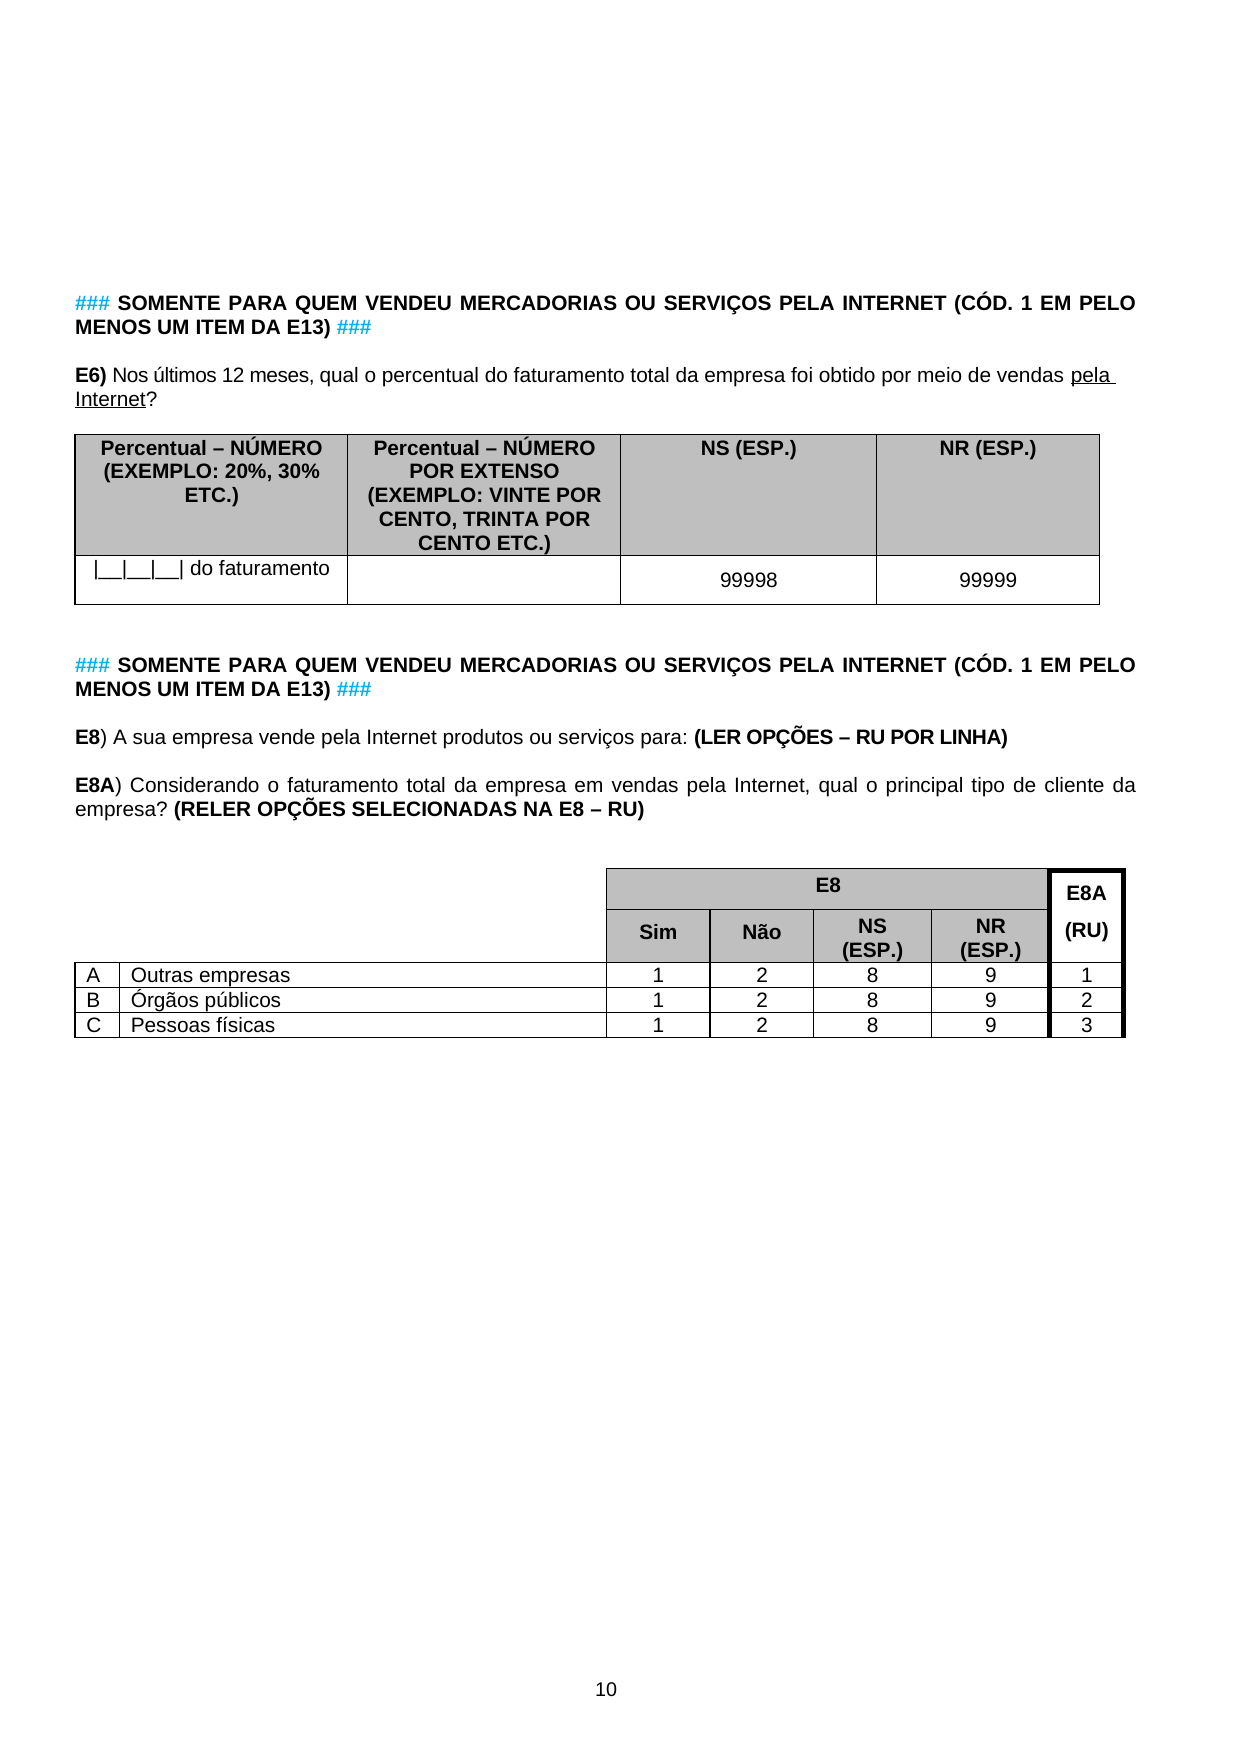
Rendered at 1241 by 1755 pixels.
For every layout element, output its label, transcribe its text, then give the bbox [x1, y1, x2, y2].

table_cell 1 [1052, 963, 1121, 987]
text E8A) Considerando o faturamento total da empresa em vendas pela Internet, qual o principal tipo de cliente da empresa? (RELER OPÇÕES SELECIONADAS NA E8 – RU) [75, 772, 1137, 820]
text ### SOMENTE PARA QUEM VENDEU MERCADORIAS OU SERVIÇOS PELA INTERNET (CÓD. 1 EM PELO MENOS UM ITEM DA E13) ### [75, 653, 1137, 701]
table_header E8A (RU) [1052, 873, 1121, 962]
table_cell 8 [814, 1013, 931, 1037]
table_cell NR (ESP.) [932, 910, 1047, 962]
table_cell 99999 [877, 556, 1099, 604]
table_cell 3 [1052, 1013, 1121, 1037]
table_cell 2 [711, 963, 813, 987]
table_cell B [76, 988, 119, 1012]
table_header NR (ESP.) [877, 435, 1099, 555]
table_cell 1 [607, 963, 709, 987]
table_cell 2 [711, 988, 813, 1012]
table_cell Não [711, 910, 813, 962]
text E6) Nos últimos 12 meses, qual o percentual do faturamento total da empresa foi obtido por meio de vendas pela Internet? [75, 362, 1137, 410]
table_cell C [76, 1013, 119, 1037]
table_cell NS (ESP.) [814, 910, 931, 962]
table_header NS (ESP.) [621, 435, 876, 555]
table_cell 1 [607, 1013, 709, 1037]
table_cell 9 [932, 963, 1047, 987]
table_cell Pessoas físicas [120, 1013, 606, 1037]
table_cell 1 [607, 988, 709, 1012]
table_cell 9 [932, 988, 1047, 1012]
table_cell 2 [1052, 988, 1121, 1012]
table_cell 9 [932, 1013, 1047, 1037]
table_cell |__|__|__| do faturamento [76, 556, 347, 604]
table_cell 8 [814, 988, 931, 1012]
table_cell A [76, 963, 119, 987]
table_header E8 [607, 869, 1047, 909]
table_cell 8 [814, 963, 931, 987]
table_header [75, 868, 606, 962]
table_cell Outras empresas [120, 963, 606, 987]
text E8) A sua empresa vende pela Internet produtos ou serviços para: (LER OPÇÕES – RU POR LINHA) [75, 724, 1137, 748]
table_cell 2 [711, 1013, 813, 1037]
table_header Percentual – NÚMERO (EXEMPLO: 20%, 30% ETC.) [76, 435, 347, 555]
table_cell Sim [607, 910, 709, 962]
table_cell [348, 556, 620, 604]
table_header Percentual – NÚMERO POR EXTENSO (EXEMPLO: VINTE POR CENTO, TRINTA POR CENTO ETC.) [348, 435, 620, 555]
text ### SOMENTE PARA QUEM VENDEU MERCADORIAS OU SERVIÇOS PELA INTERNET (CÓD. 1 EM PELO MENOS UM ITEM DA E13) ### [75, 291, 1137, 338]
table_cell Órgãos públicos [120, 988, 606, 1012]
table_cell 99998 [621, 556, 876, 604]
